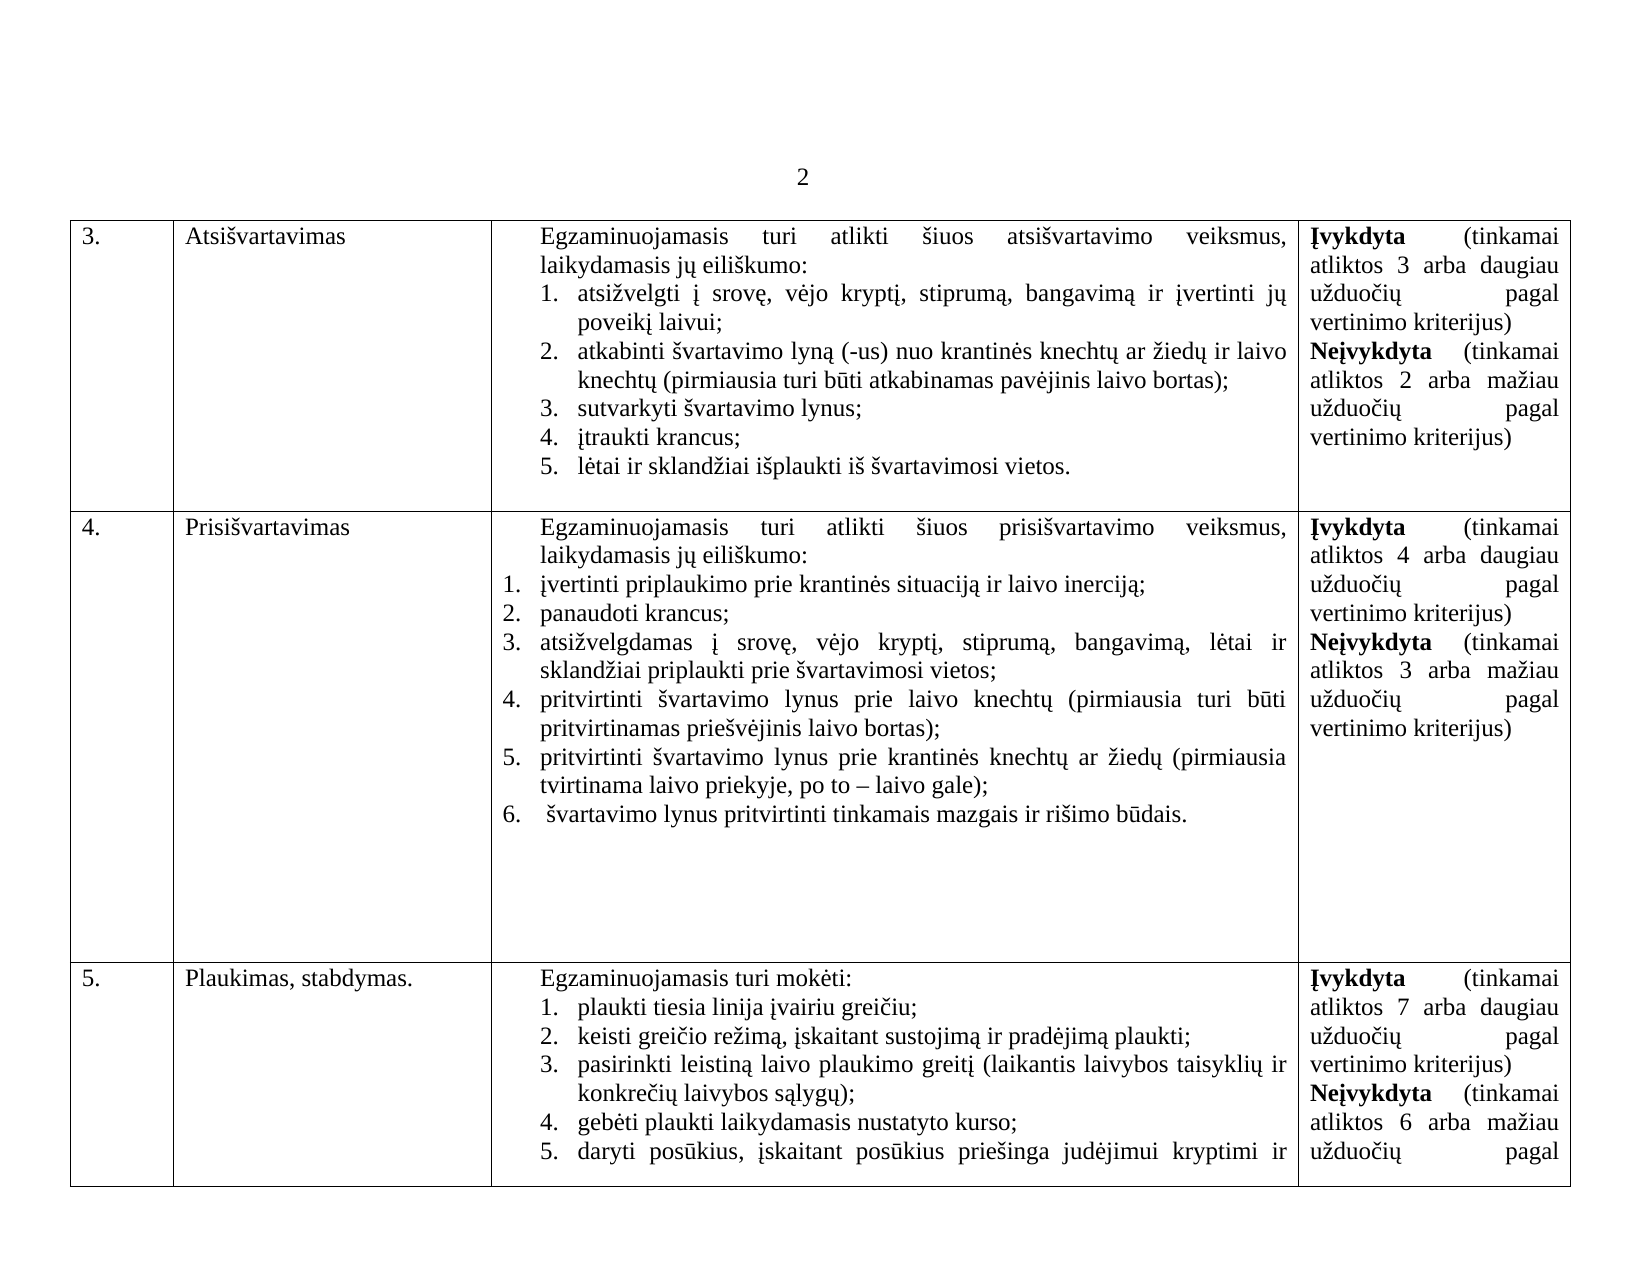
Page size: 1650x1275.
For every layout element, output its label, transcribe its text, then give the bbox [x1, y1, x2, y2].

table_cell Įvykdyta (tinkamai atliktos 7 arba daugiau užduočių pagal vertinimo kriterijus) Neįvykdyta (tinkamai atliktos 6 arba mažiau užduočių pagal [1299, 963, 1570, 1186]
table_cell 5. [71, 963, 173, 1186]
table_cell 3. [71, 221, 173, 511]
table_cell Prisišvartavimas [174, 512, 491, 962]
table_cell Atsišvartavimas [174, 221, 491, 511]
table_cell Egzaminuojamasis turi atlikti šiuos atsišvartavimo veiksmus, laikydamasis jų eiliškumo: 1. atsižvelgti į srovę, vėjo kryptį, stiprumą, bangavimą ir įvertinti jų poveikį laivui; 2. atkabinti švartavimo lyną (-us) nuo krantinės knechtų ar žiedų ir laivo knechtų (pirmiausia turi būti atkabinamas pavėjinis laivo bortas); 3. sutvarkyti švartavimo lynus; 4. įtraukti krancus; 5. lėtai ir sklandžiai išplaukti iš švartavimosi vietos. [492, 221, 1298, 511]
table_cell Egzaminuojamasis turi atlikti šiuos prisišvartavimo veiksmus, laikydamasis jų eiliškumo: 1. įvertinti priplaukimo prie krantinės situaciją ir laivo inerciją; 2. panaudoti krancus; 3. atsižvelgdamas į srovę, vėjo kryptį, stiprumą, bangavimą, lėtai ir sklandžiai priplaukti prie švartavimosi vietos; 4. pritvirtinti švartavimo lynus prie laivo knechtų (pirmiausia turi būti pritvirtinamas priešvėjinis laivo bortas); 5. pritvirtinti švartavimo lynus prie krantinės knechtų ar žiedų (pirmiausia tvirtinama laivo priekyje, po to – laivo gale); 6. švartavimo lynus pritvirtinti tinkamais mazgais ir rišimo būdais. [492, 512, 1298, 962]
table_cell Įvykdyta (tinkamai atliktos 4 arba daugiau užduočių pagal vertinimo kriterijus) Neįvykdyta (tinkamai atliktos 3 arba mažiau užduočių pagal vertinimo kriterijus) [1299, 512, 1570, 962]
table_cell Įvykdyta (tinkamai atliktos 3 arba daugiau užduočių pagal vertinimo kriterijus) Neįvykdyta (tinkamai atliktos 2 arba mažiau užduočių pagal vertinimo kriterijus) [1299, 221, 1570, 511]
table_cell 4. [71, 512, 173, 962]
table_cell Egzaminuojamasis turi mokėti: 1. plaukti tiesia linija įvairiu greičiu; 2. keisti greičio režimą, įskaitant sustojimą ir pradėjimą plaukti; 3. pasirinkti leistiną laivo plaukimo greitį (laikantis laivybos taisyklių ir konkrečių laivybos sąlygų); 4. gebėti plaukti laikydamasis nustatyto kurso; 5. daryti posūkius, įskaitant posūkius priešinga judėjimui kryptimi ir [492, 963, 1298, 1186]
table_cell Plaukimas, stabdymas. [174, 963, 491, 1186]
